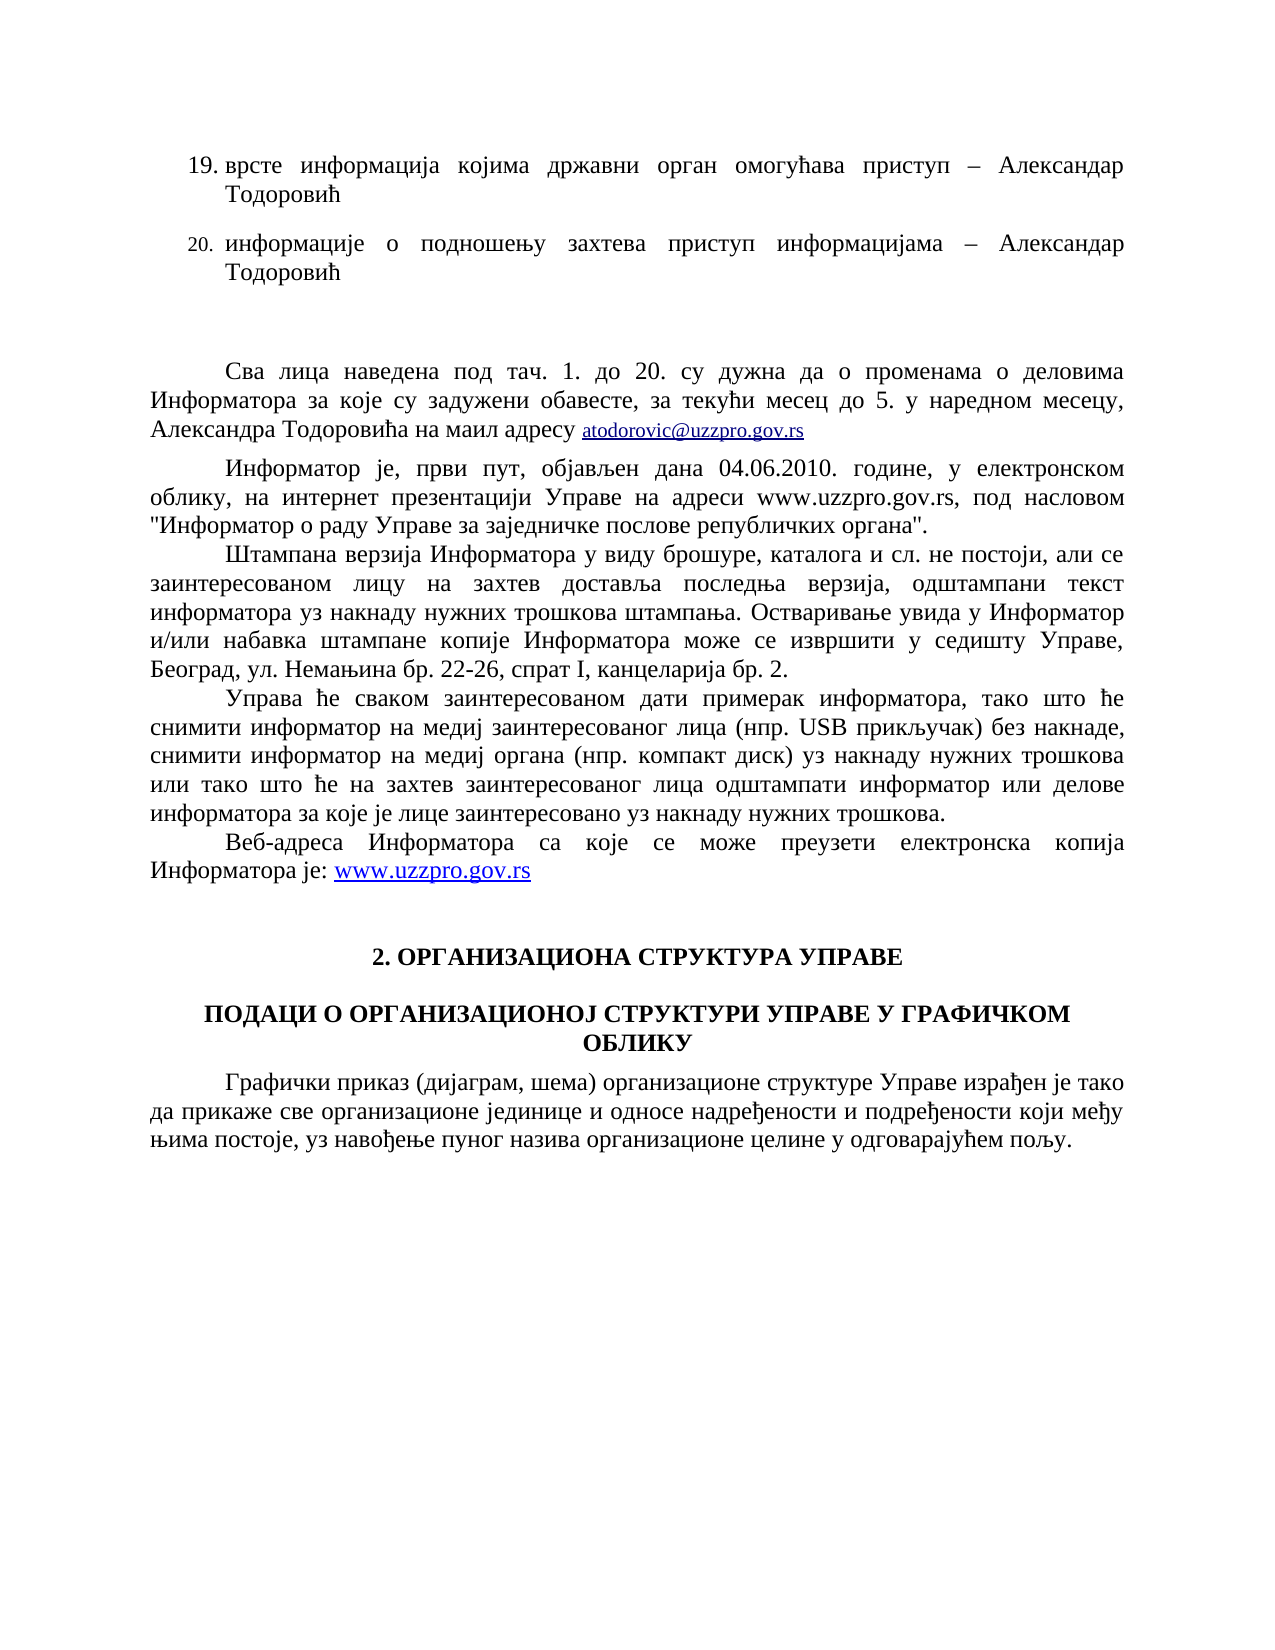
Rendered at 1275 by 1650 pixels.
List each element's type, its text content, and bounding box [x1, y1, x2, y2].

text Графички приказ (дијаграм, шема) организационе структуре Управе израђен је тако да прикаже све организационе јединице и односе надређености и подређености који међу њима постоје, уз навођење пуног назива организационе целине у одговарајућем пољу. [150, 1067, 1125, 1153]
subtitle 2. ОРГАНИЗАЦИОНА СТРУКТУРА УПРАВЕ [150, 942, 1125, 970]
text Информатор је, први пут, објављен дана 04.06.2010. године, у електронском облику, на интернет презентацији Управе на адреси www.uzzpro.gov.rs, под насловом ''Информатор о раду Управе за заједничке послове републичких органа''. [150, 453, 1125, 539]
text Веб-адреса Информатора са које се може преузети електронска копија Информатора је: www.uzzpro.gov.rs [150, 827, 1125, 884]
list врсте информација којима државни орган омогућава приступ – Александар Тодоровић [187, 150, 1125, 207]
text Штампана верзија Информатора у виду брошуре, каталога и сл. не постоји, али се заинтересованом лицу на захтев доставља последња верзија, одштампани текст информатора уз накнаду нужних трошкова штампања. Остваривање увида у Информатор и/или набавка штампане копије Информатора може се извршити у седишту Управе, Београд, ул. Немањина бр. 22-26, спрат I, канцеларија бр. 2. [150, 539, 1125, 683]
list информације о подношењу захтева приступ информацијама – Александар Тодоровић [187, 228, 1125, 286]
text Сва лица наведена под тач. 1. до 20. су дужна да о променама о деловима Информатора за које су задужени обавесте, за текући месец до 5. у наредном месецу, Александра Тодоровића на маил адресу atodorovic@uzzpro.gov.rs [150, 356, 1125, 442]
text ПОДАЦИ О ОРГАНИЗАЦИОНОЈ СТРУКТУРИ УПРАВЕ У ГРАФИЧКОМ ОБЛИКУ [150, 999, 1125, 1057]
text Управа ће сваком заинтересованом дати примерак информатора, тако што ће снимити информатор на медиј заинтересованог лица (нпр. USB прикључак) без накнаде, снимити информатор на медиј органа (нпр. компакт диск) уз накнаду нужних трошкова или тако што ће на захтев заинтересованог лица одштампати информатор или делове информатора за које је лице заинтересовано уз накнаду нужних трошкова. [150, 683, 1125, 827]
